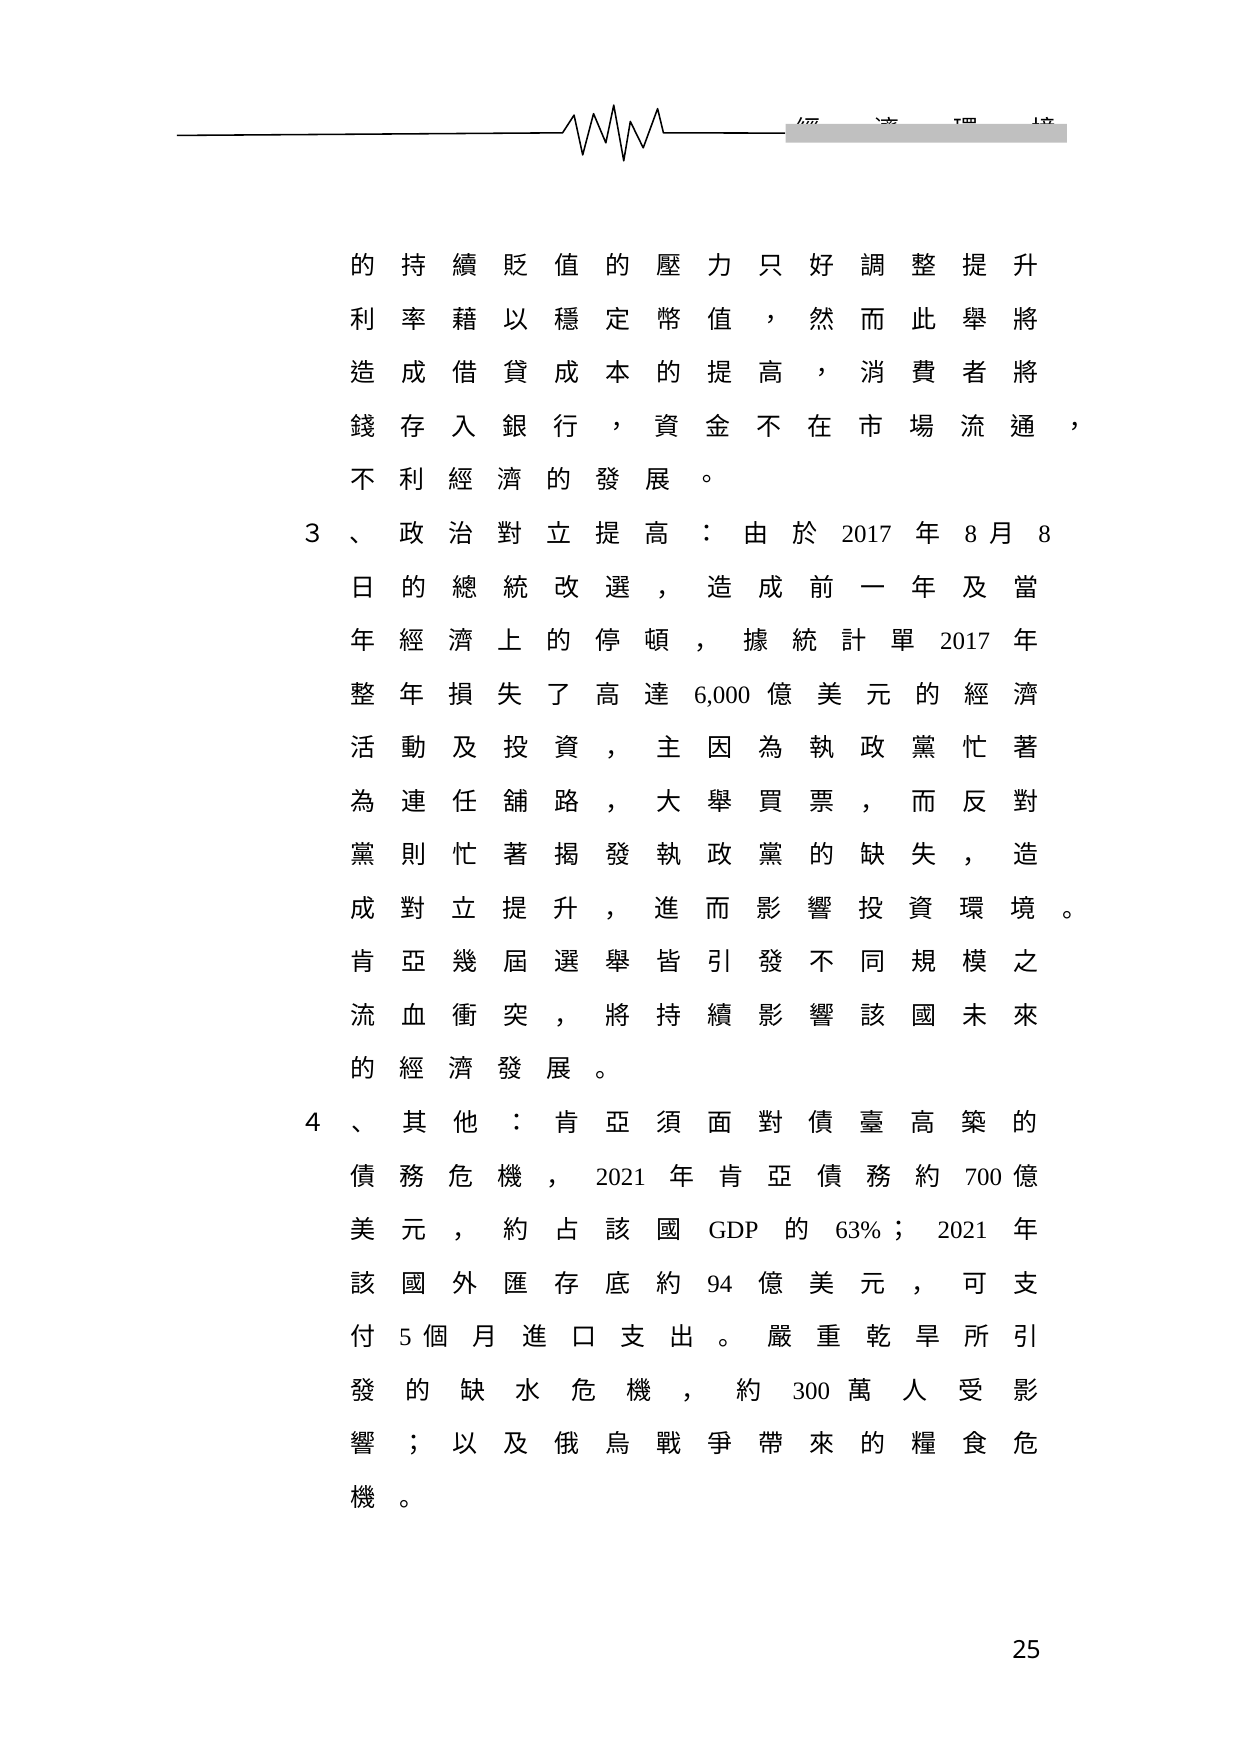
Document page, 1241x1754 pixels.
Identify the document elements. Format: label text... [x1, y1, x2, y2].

text ２、利率的提升：由於肯亞先令的弱勢，肯亞中央銀行為阻止先令的持續貶值的壓力只好調整提升利率藉以穩定幣值，然而此舉將造成借貸成本的提高，消費者將錢存入銀行，資金不在市場流通，不利經濟的發展。 [276, 237, 1063, 505]
text ３、政治對立提高：由於2017年8月8日的總統改選，造成前一年及當年經濟上的停頓，據統計單2017年整年損失了高達6,000億美元的經濟活動及投資，主因為執政黨忙著為連任舖路，大舉買票，而反對黨則忙著揭發執政黨的缺失，造成對立提升，進而影響投資環境。肯亞幾屆選舉皆引發不同規模之流血衝突，將持續影響該國未來的經濟發展。 [276, 505, 1063, 1094]
text ４、其他：肯亞須面對債臺高築的債務危機，2021年肯亞債務約700億美元，約占該國GDP的63%；2021年該國外匯存底約94億美元，可支付5個月進口支出。嚴重乾旱所引發的缺水危機，約300萬人受影響；以及俄烏戰爭帶來的糧食危機。 [276, 1094, 1063, 1522]
